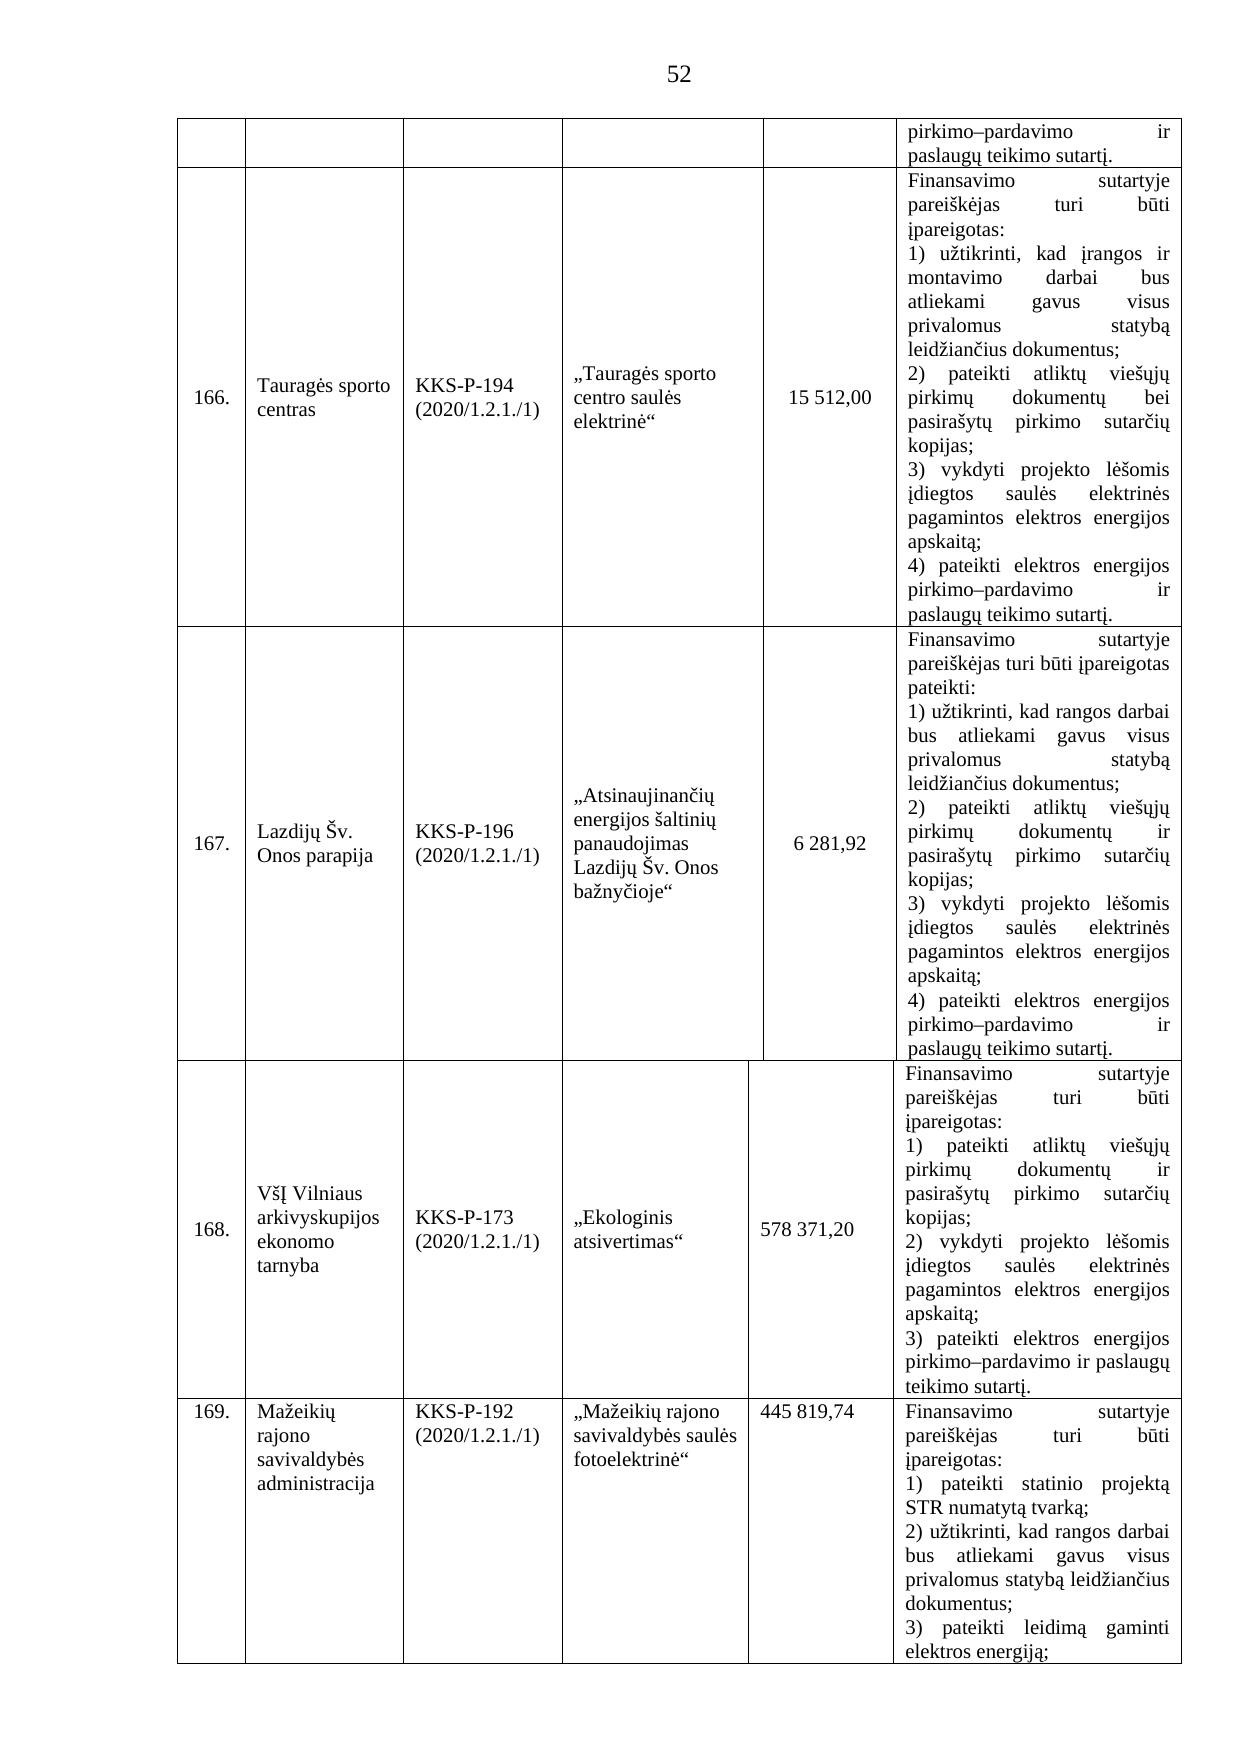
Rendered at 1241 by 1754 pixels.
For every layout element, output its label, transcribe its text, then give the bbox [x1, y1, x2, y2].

table_cell KKS-P-194 (2020/1.2.1./1) [404, 168, 562, 626]
table_cell Finansavimo sutartyje pareiškėjas turi būti įpareigotas pateikti: 1) užtikrinti, kad rangos darbai bus atliekami gavus visus privalomus statybą leidžiančius dokumentus; 2) pateikti atliktų viešųjų pirkimų dokumentų ir pasirašytų pirkimo sutarčių kopijas; 3) vykdyti projekto lėšomis įdiegtos saulės elektrinės pagamintos elektros energijos apskaitą; 4) pateikti elektros energijos pirkimo–pardavimo ir paslaugų teikimo sutartį. [897, 627, 1181, 1060]
table_cell pirkimo–pardavimo ir paslaugų teikimo sutartį. [897, 119, 1181, 167]
table_cell [404, 119, 562, 167]
table_cell „Tauragės sporto centro saulės elektrinė“ [563, 168, 763, 626]
table_cell 167. [178, 627, 245, 1060]
table_cell Lazdijų Šv. Onos parapija [246, 627, 403, 1060]
table_cell [178, 119, 245, 167]
table_cell KKS-P-173 (2020/1.2.1./1) [404, 1061, 562, 1398]
table_cell [246, 119, 403, 167]
table_cell Tauragės sporto centras [246, 168, 403, 626]
table_cell [563, 119, 763, 167]
table_cell „Mažeikių rajono savivaldybės saulės fotoelektrinė“ [563, 1399, 748, 1663]
table_cell VšĮ Vilniaus arkivyskupijos ekonomo tarnyba [246, 1061, 403, 1398]
table_cell 6 281,92 [764, 627, 896, 1060]
table_cell 168. [178, 1061, 245, 1398]
table_cell KKS-P-196 (2020/1.2.1./1) [404, 627, 562, 1060]
table_cell Mažeikių rajono savivaldybės administracija [246, 1399, 403, 1663]
table_cell KKS-P-192 (2020/1.2.1./1) [404, 1399, 562, 1663]
table_cell 578 371,20 [749, 1061, 893, 1398]
table_cell 169. [178, 1399, 245, 1663]
table_cell „Ekologinis atsivertimas“ [563, 1061, 748, 1398]
table_cell [764, 119, 896, 167]
table_cell 15 512,00 [764, 168, 896, 626]
table_cell Finansavimo sutartyje pareiškėjas turi būti įpareigotas: 1) pateikti statinio projektą STR numatytą tvarką; 2) užtikrinti, kad rangos darbai bus atliekami gavus visus privalomus statybą leidžiančius dokumentus; 3) pateikti leidimą gaminti elektros energiją; [894, 1399, 1181, 1663]
table_cell „Atsinaujinančių energijos šaltinių panaudojimas Lazdijų Šv. Onos bažnyčioje“ [563, 627, 763, 1060]
table_cell Finansavimo sutartyje pareiškėjas turi būti įpareigotas: 1) pateikti atliktų viešųjų pirkimų dokumentų ir pasirašytų pirkimo sutarčių kopijas; 2) vykdyti projekto lėšomis įdiegtos saulės elektrinės pagamintos elektros energijos apskaitą; 3) pateikti elektros energijos pirkimo–pardavimo ir paslaugų teikimo sutartį. [894, 1061, 1181, 1398]
table_cell 445 819,74 [749, 1399, 893, 1663]
table_cell 166. [178, 168, 245, 626]
table_cell Finansavimo sutartyje pareiškėjas turi būti įpareigotas: 1) užtikrinti, kad įrangos ir montavimo darbai bus atliekami gavus visus privalomus statybą leidžiančius dokumentus; 2) pateikti atliktų viešųjų pirkimų dokumentų bei pasirašytų pirkimo sutarčių kopijas; 3) vykdyti projekto lėšomis įdiegtos saulės elektrinės pagamintos elektros energijos apskaitą; 4) pateikti elektros energijos pirkimo–pardavimo ir paslaugų teikimo sutartį. [897, 168, 1181, 626]
